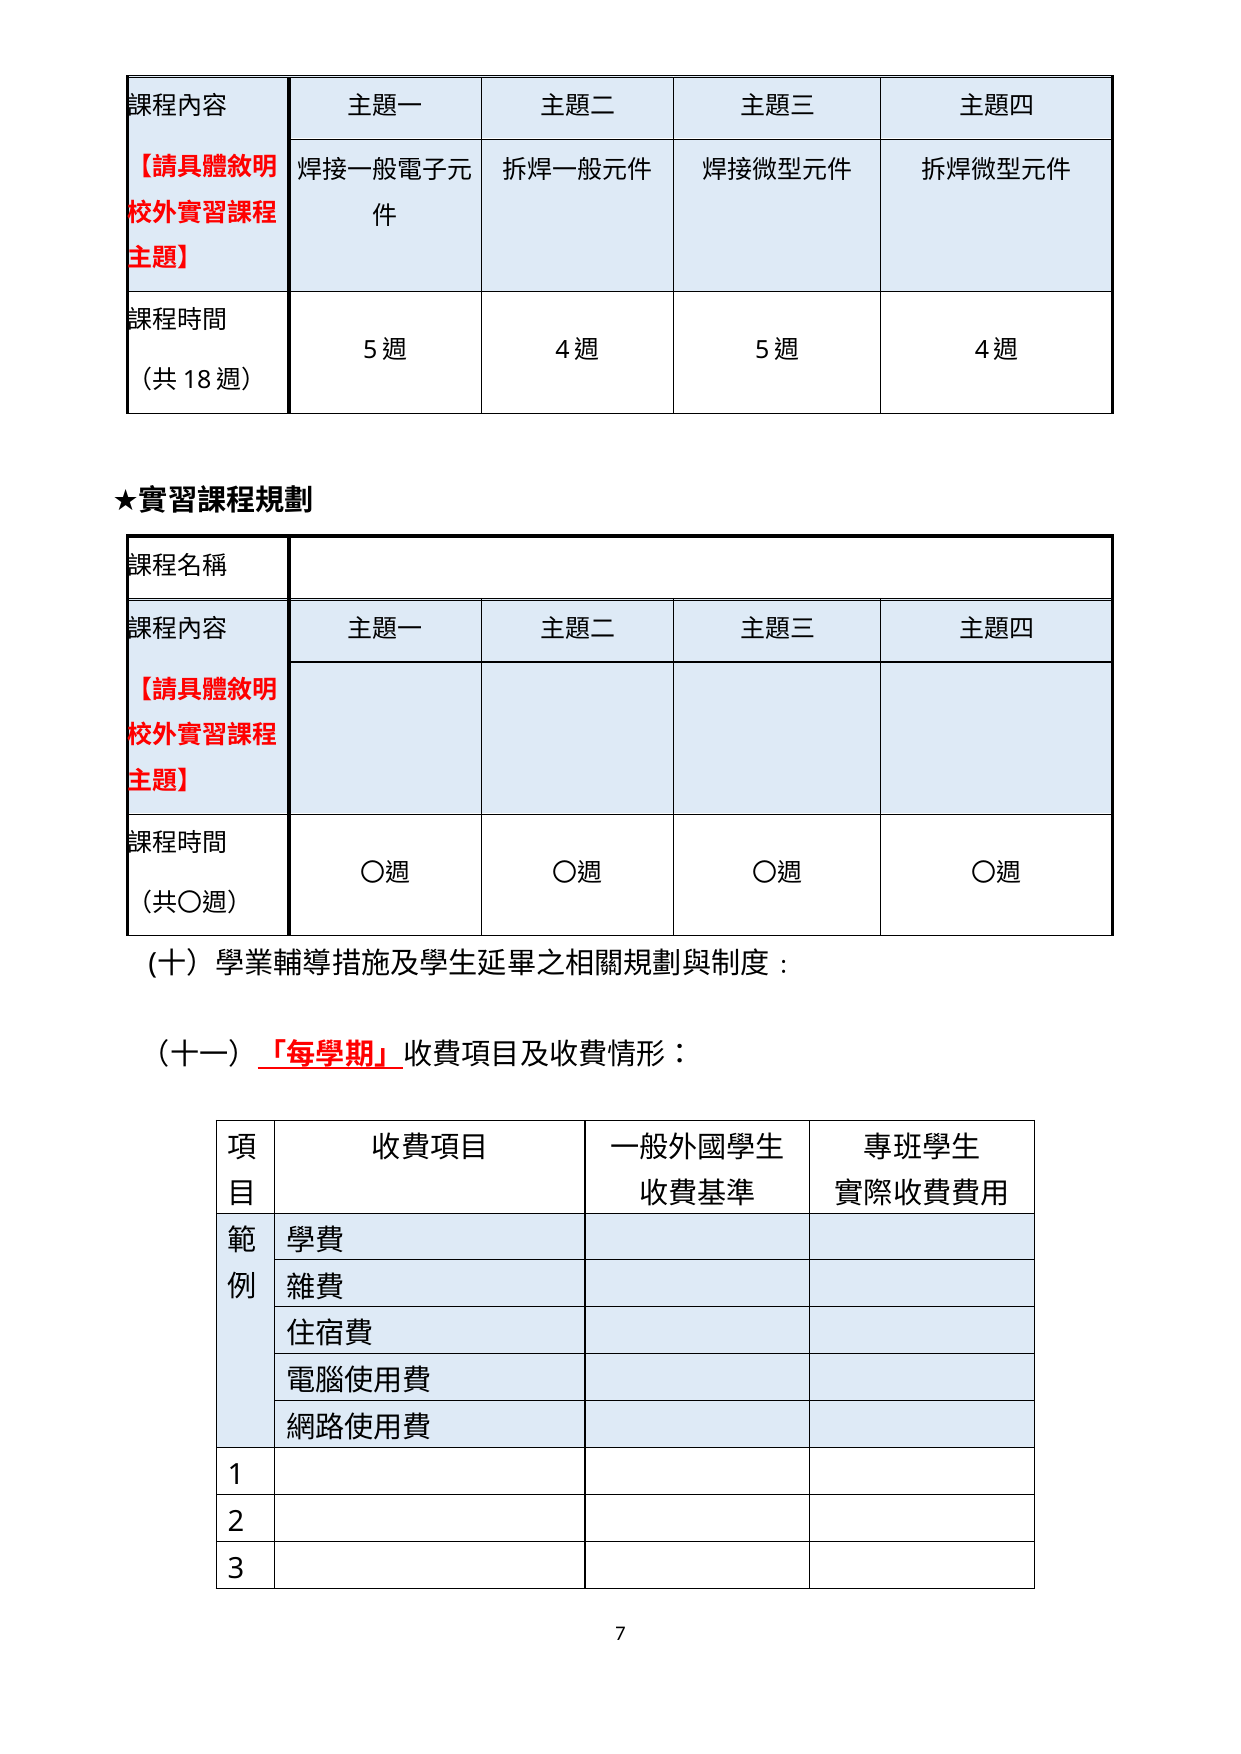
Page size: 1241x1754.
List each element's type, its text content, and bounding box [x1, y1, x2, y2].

table_cell 2 [217, 1495, 274, 1541]
table_cell 主題三 [674, 78, 880, 138]
table_cell 雜費 [275, 1260, 584, 1306]
table_cell [586, 1495, 809, 1541]
table_cell 住宿費 [275, 1307, 584, 1353]
table_cell [275, 1448, 584, 1494]
table_header [291, 538, 1111, 598]
table_cell 主題四 [881, 78, 1111, 138]
table_header 課程名稱 [129, 538, 287, 598]
table_cell 主題一 [291, 601, 481, 661]
text ★實習課程規劃 [112, 474, 1128, 520]
table_cell [586, 1260, 809, 1306]
table_cell [810, 1307, 1034, 1353]
table_cell 主題一 [291, 78, 481, 138]
table_cell [810, 1354, 1034, 1400]
table_cell [586, 1354, 809, 1400]
table_cell 課程時間 （共〇週） [129, 815, 287, 935]
table_cell [810, 1542, 1034, 1587]
table_cell 主題四 [881, 601, 1111, 661]
table_cell [291, 663, 481, 813]
table_cell [810, 1401, 1034, 1447]
table_cell 拆焊一般元件 [482, 140, 673, 291]
table_cell 焊接一般電子元件 [291, 140, 481, 291]
table_cell 〇週 [291, 815, 481, 935]
table_cell 〇週 [674, 815, 880, 935]
table_cell [810, 1214, 1034, 1259]
table_cell 主題二 [482, 601, 673, 661]
table_cell 焊接微型元件 [674, 140, 880, 291]
table_cell [275, 1495, 584, 1541]
table_cell 範例 [217, 1214, 274, 1447]
text (十）學業輔導措施及學生延畢之相關規劃與制度﹕ [87, 936, 1128, 982]
table_cell [810, 1448, 1034, 1494]
table_cell 學費 [275, 1214, 584, 1259]
table_cell [586, 1448, 809, 1494]
table_cell 主題二 [482, 78, 673, 138]
table_cell 4週 [881, 292, 1111, 412]
table_cell 電腦使用費 [275, 1354, 584, 1400]
table_cell 拆焊微型元件 [881, 140, 1111, 291]
table_cell 4週 [482, 292, 673, 412]
table_cell [482, 663, 673, 813]
table_cell [810, 1495, 1034, 1541]
table_header 專班學生 實際收費費用 [810, 1121, 1034, 1212]
table_cell 課程時間 （共18週） [129, 292, 287, 412]
table_cell 主題三 [674, 601, 880, 661]
text （十一）「每學期」收費項目及收費情形： [87, 1028, 1128, 1074]
table_header 一般外國學生 收費基準 [586, 1121, 809, 1212]
table_cell 課程內容 【請具體敘明校外實習課程主題】 [129, 78, 287, 291]
table_cell 5週 [291, 292, 481, 412]
table_cell [586, 1307, 809, 1353]
table_cell [881, 663, 1111, 813]
table_cell [586, 1401, 809, 1447]
table_cell [674, 663, 880, 813]
table_cell [586, 1214, 809, 1259]
table_cell [810, 1260, 1034, 1306]
table_cell 〇週 [881, 815, 1111, 935]
table_cell [275, 1542, 584, 1587]
table_cell 3 [217, 1542, 274, 1587]
table_header 收費項目 [275, 1121, 584, 1212]
table_cell 課程內容 【請具體敘明校外實習課程主題】 [129, 601, 287, 813]
table_cell 1 [217, 1448, 274, 1494]
table_cell 〇週 [482, 815, 673, 935]
table_cell 5週 [674, 292, 880, 412]
table_cell [586, 1542, 809, 1587]
table_cell 網路使用費 [275, 1401, 584, 1447]
table_header 項目 [217, 1121, 274, 1212]
